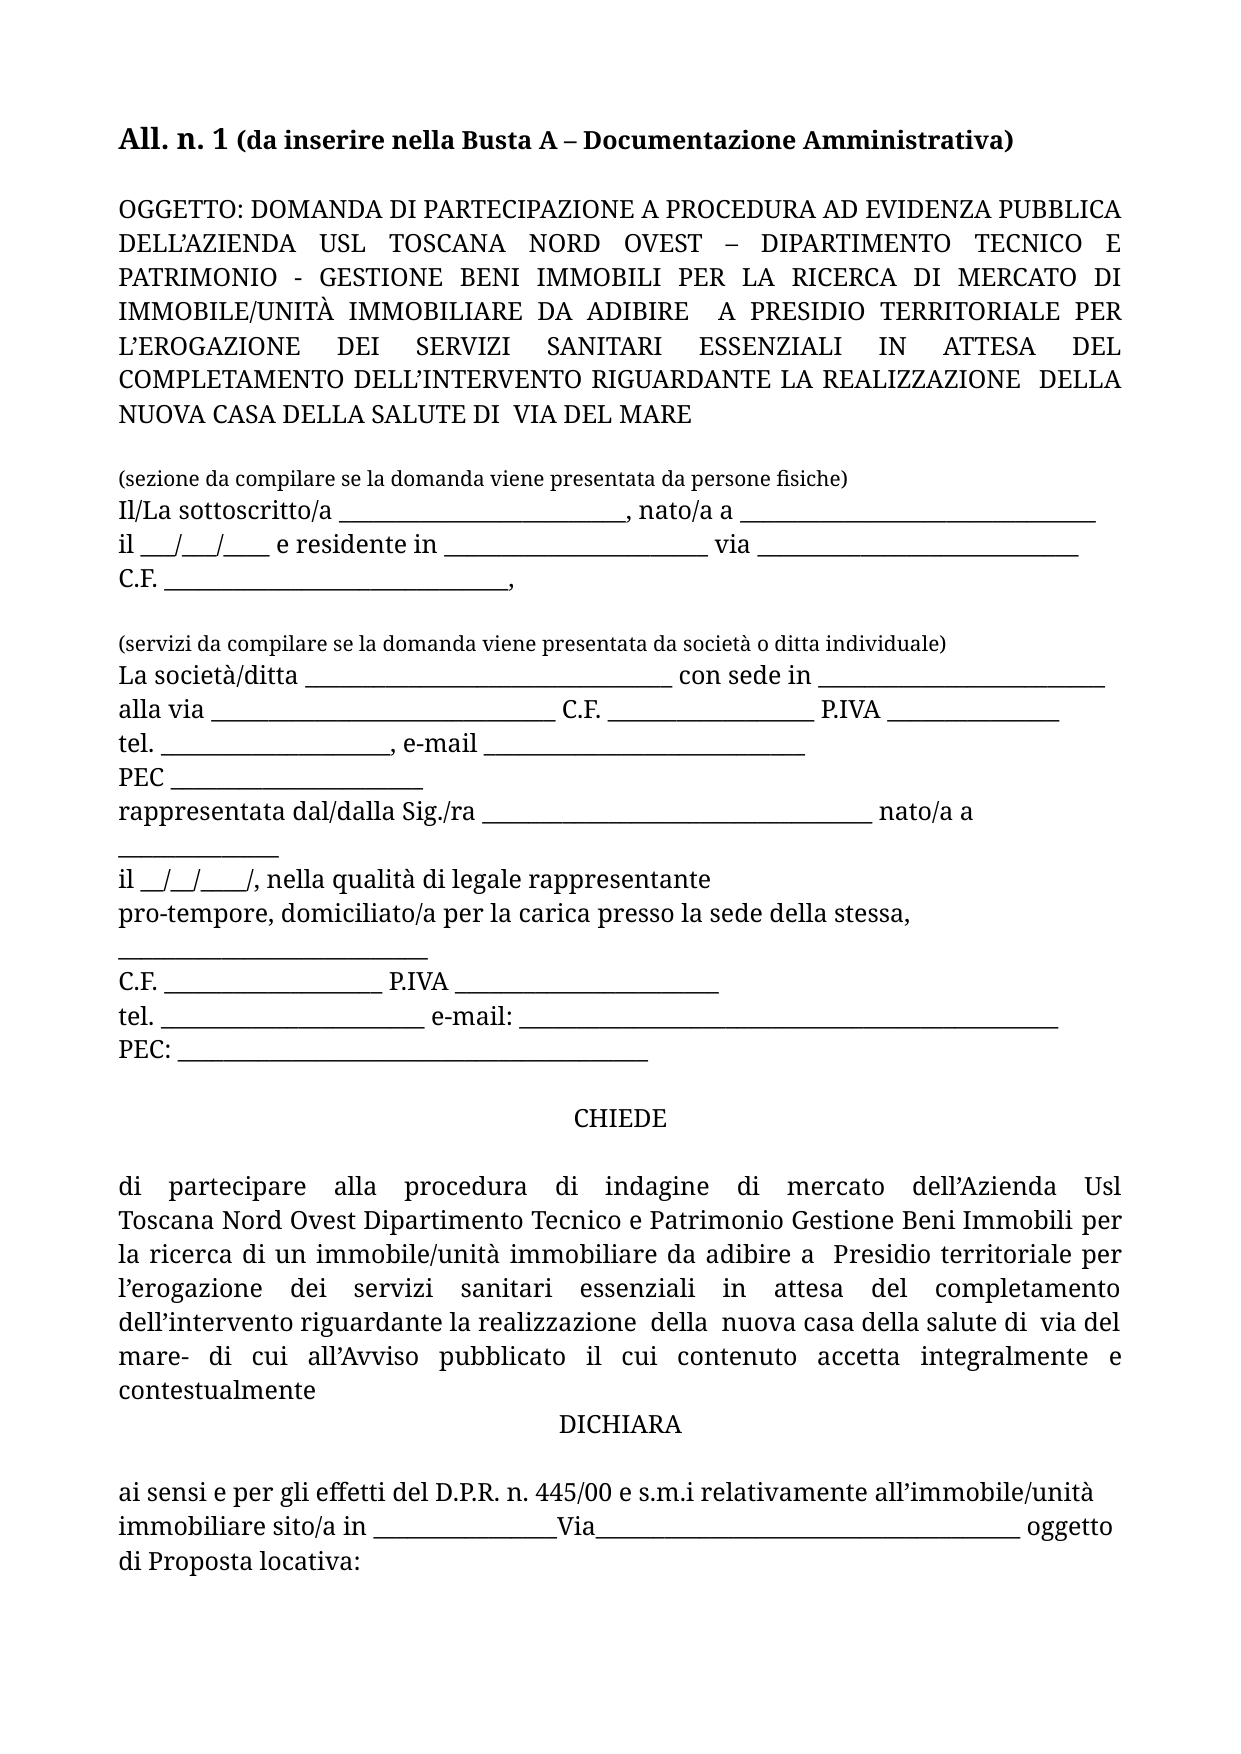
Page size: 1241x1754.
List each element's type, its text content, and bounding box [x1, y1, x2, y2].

text CHIEDE [118, 1100, 1122, 1134]
text pro-tempore, domiciliato/a per la carica presso la sede della stessa, ___________________________ [118, 896, 1122, 964]
text il __/__/____/, nella qualità di legale rappresentante [118, 862, 1122, 896]
text alla via ______________________________ C.F. __________________ P.IVA _______________ [118, 692, 1122, 726]
text DICHIARA [118, 1407, 1122, 1441]
text C.F. ___________________ P.IVA _______________________ [118, 964, 1122, 998]
text tel. ____________________, e-mail ____________________________ [118, 726, 1122, 760]
text rappresentata dal/dalla Sig./ra __________________________________ nato/a a ______________ [118, 794, 1122, 862]
text PEC: _________________________________________ [118, 1032, 1122, 1066]
text il ___/___/____ e residente in _______________________ via ____________________________ [118, 527, 1122, 561]
text ai sensi e per gli effetti del D.P.R. n. 445/00 e s.m.i relativamente all’immobile/unità immobiliare sito/a in ________________Via_____________________________________ oggetto di Proposta locativa: [118, 1475, 1122, 1577]
text di partecipare alla procedura di indagine di mercato dell’Azienda Usl Toscana Nord Ovest Dipartimento Tecnico e Patrimonio Gestione Beni Immobili per la ricerca di un immobile/unità immobiliare da adibire a Presidio territoriale per l’erogazione dei servizi sanitari essenziali in attesa del completamento dell’intervento riguardante la realizzazione della nuova casa della salute di via del mare- di cui all’Avviso pubblicato il cui contenuto accetta integralmente e contestualmente [118, 1168, 1122, 1407]
text (servizi da compilare se la domanda viene presentata da società o ditta individuale) [118, 629, 1122, 657]
text All. n. 1 (da inserire nella Busta A – Documentazione Amministrativa) [118, 118, 1122, 158]
text OGGETTO: DOMANDA DI PARTECIPAZIONE A PROCEDURA AD EVIDENZA PUBBLICA DELL’AZIENDA USL TOSCANA NORD OVEST – DIPARTIMENTO TECNICO E PATRIMONIO - GESTIONE BENI IMMOBILI PER LA RICERCA DI MERCATO DI IMMOBILE/UNITÀ IMMOBILIARE DA ADIBIRE A PRESIDIO TERRITORIALE PER L’EROGAZIONE DEI SERVIZI SANITARI ESSENZIALI IN ATTESA DEL COMPLETAMENTO DELL’INTERVENTO RIGUARDANTE LA REALIZZAZIONE DELLA NUOVA CASA DELLA SALUTE DI VIA DEL MARE [118, 192, 1122, 430]
text Il/La sottoscritto/a _________________________, nato/a a _______________________________ [118, 493, 1122, 527]
text (sezione da compilare se la domanda viene presentata da persone fisiche) [118, 464, 1122, 493]
text C.F. ______________________________, [118, 561, 1122, 595]
text La società/ditta ________________________________ con sede in _________________________ [118, 657, 1122, 692]
text PEC ______________________ [118, 760, 1122, 794]
text tel. _______________________ e-mail: _______________________________________________ [118, 998, 1122, 1032]
